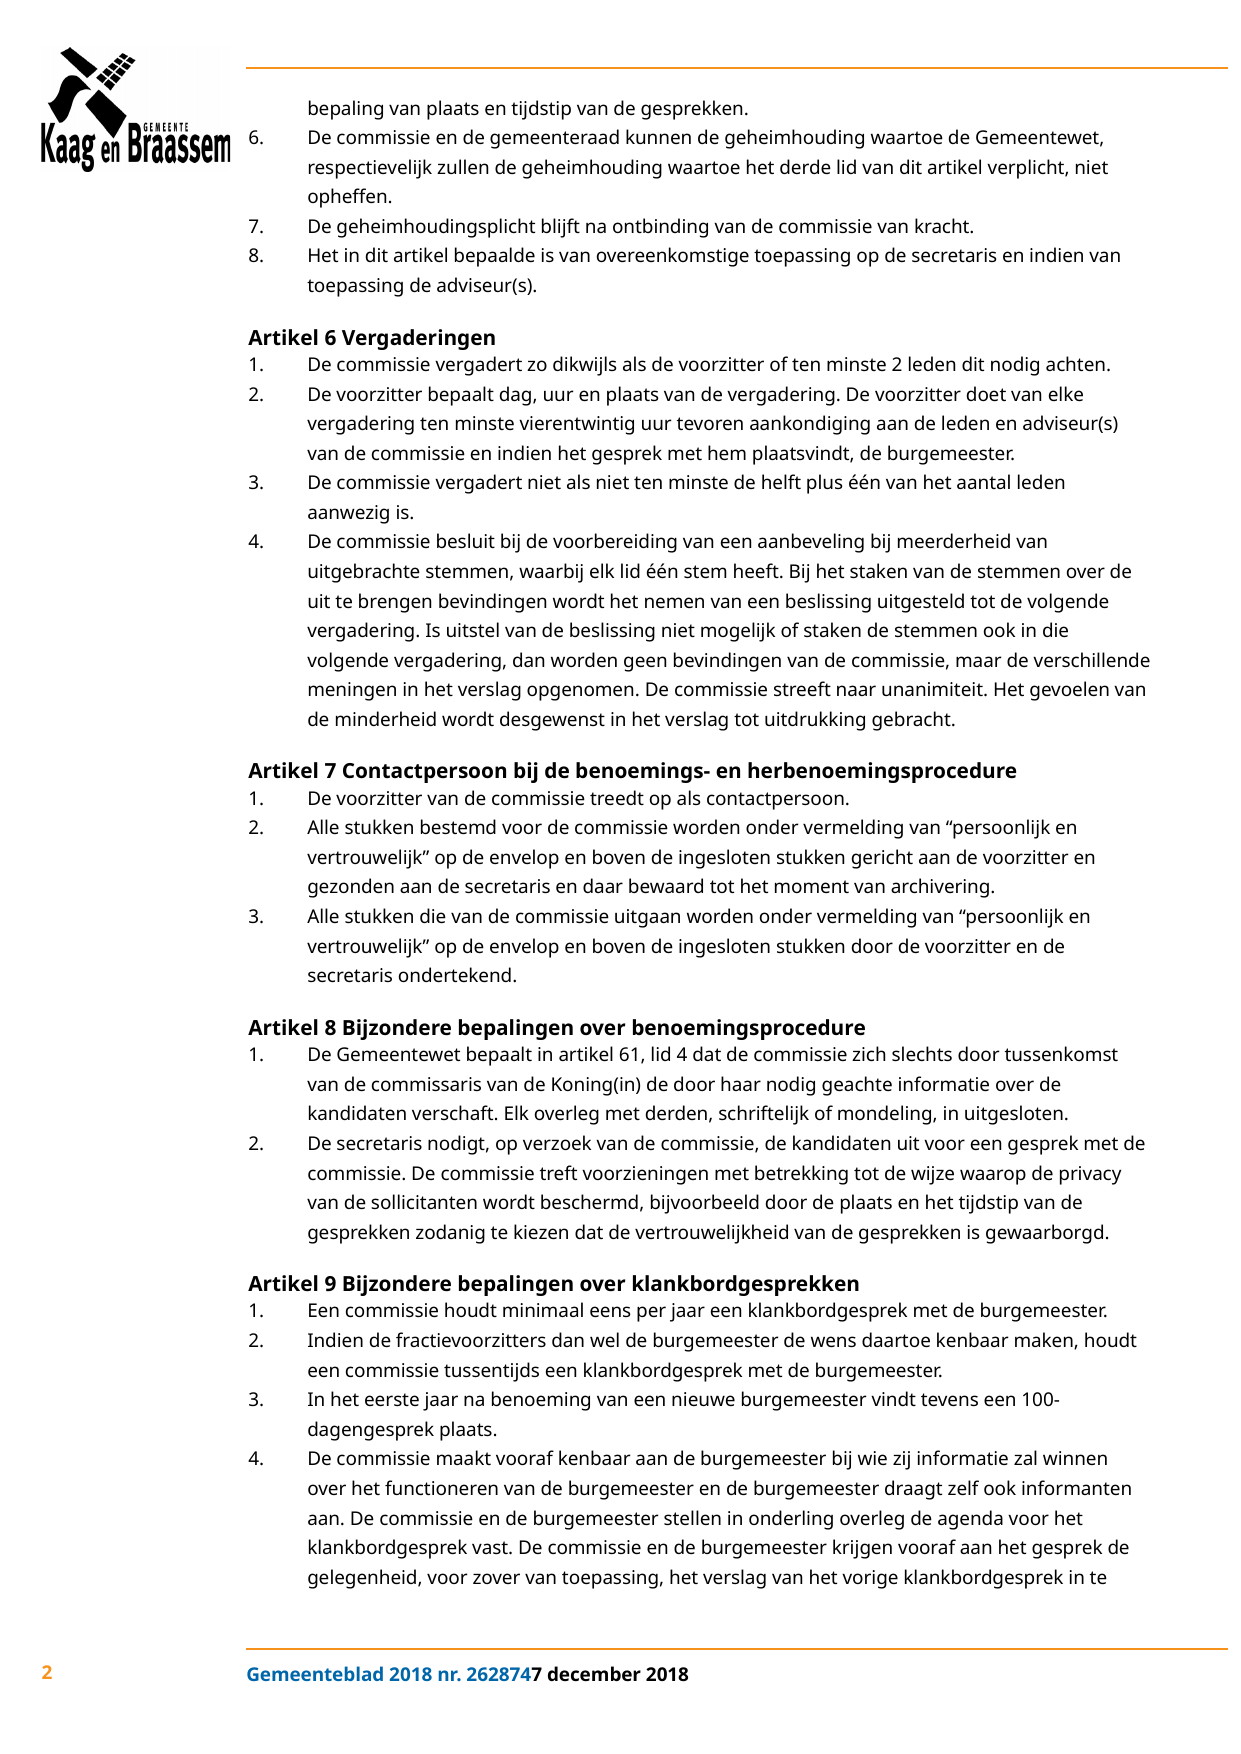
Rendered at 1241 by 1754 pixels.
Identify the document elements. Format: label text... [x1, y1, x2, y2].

list De commissie maakt vooraf kenbaar aan de burgemeester bij wie zij informatie zal winnen over het functioneren van de burgemeester en de burgemeester draagt zelf ook informanten aan. De commissie en de burgemeester stellen in onderling overleg de agenda voor het klankbordgesprek vast. De commissie en de burgemeester krijgen vooraf aan het gesprek de gelegenheid, voor zover van toepassing, het verslag van het vorige klankbordgesprek in te [248, 1446, 1152, 1590]
list Een commissie houdt minimaal eens per jaar een klankbordgesprek met de burgemeester. [248, 1298, 1152, 1323]
list De secretaris nodigt, op verzoek van de commissie, de kandidaten uit voor een gesprek met de commissie. De commissie treft voorzieningen met betrekking tot de wijze waarop de privacy van de sollicitanten wordt beschermd, bijvoorbeeld door de plaats en het tijdstip van de gesprekken zodanig te kiezen dat de vertrouwelijkheid van de gesprekken is gewaarborgd. [248, 1130, 1152, 1244]
list Indien de fractievoorzitters dan wel de burgemeester de wens daartoe kenbaar maken, houdt een commissie tussentijds een klankbordgesprek met de burgemeester. [248, 1327, 1152, 1383]
text Artikel 9 Bijzondere bepalingen over klankbordgesprekken [248, 1269, 1152, 1298]
list Alle stukken die van de commissie uitgaan worden onder vermelding van “persoonlijk en vertrouwelijk” op de envelop en boven de ingesloten stukken door de voorzitter en de secretaris ondertekend. [248, 903, 1152, 988]
text Artikel 7 Contactpersoon bij de benoemings- en herbenoemingsprocedure [248, 757, 1152, 785]
list Het in dit artikel bepaalde is van overeenkomstige toepassing op de secretaris en indien van toepassing de adviseur(s). [248, 243, 1152, 298]
list De commissie besluit bij de voorbereiding van een aanbeveling bij meerderheid van uitgebrachte stemmen, waarbij elk lid één stem heeft. Bij het staken van de stemmen over de uit te brengen bevindingen wordt het nemen van een beslissing uitgesteld tot de volgende vergadering. Is uitstel van de beslissing niet mogelijk of staken de stemmen ook in die volgende vergadering, dan worden geen bevindingen van de commissie, maar de verschillende meningen in het verslag opgenomen. De commissie streeft naar unanimiteit. Het gevoelen van de minderheid wordt desgewenst in het verslag tot uitdrukking gebracht. [248, 529, 1152, 732]
list In het eerste jaar na benoeming van een nieuwe burgemeester vindt tevens een 100-dagengesprek plaats. [248, 1386, 1152, 1442]
list De voorzitter bepaalt dag, uur en plaats van de vergadering. De voorzitter doet van elke vergadering ten minste vierentwintig uur tevoren aankondiging aan de leden en adviseur(s) van de commissie en indien het gesprek met hem plaatsvindt, de burgemeester. [248, 381, 1152, 466]
list bepaling van plaats en tijdstip van de gesprekken. [248, 95, 1152, 121]
list De commissie vergadert niet als niet ten minste de helft plus één van het aantal leden aanwezig is. [248, 469, 1152, 525]
list De Gemeentewet bepaalt in artikel 61, lid 4 dat de commissie zich slechts door tussenkomst van de commissaris van de Koning(in) de door haar nodig geachte informatie over de kandidaten verschaft. Elk overleg met derden, schriftelijk of mondeling, in uitgesloten. [248, 1041, 1152, 1126]
list De commissie en de gemeenteraad kunnen de geheimhouding waartoe de Gemeentewet, respectievelijk zullen de geheimhouding waartoe het derde lid van dit artikel verplicht, niet opheffen. [248, 124, 1152, 209]
list De voorzitter van de commissie treedt op als contactpersoon. [248, 785, 1152, 811]
list Alle stukken bestemd voor de commissie worden onder vermelding van “persoonlijk en vertrouwelijk” op de envelop en boven de ingesloten stukken gericht aan de voorzitter en gezonden aan de secretaris en daar bewaard tot het moment van archivering. [248, 814, 1152, 899]
text Artikel 8 Bijzondere bepalingen over benoemingsprocedure [248, 1013, 1152, 1041]
list De commissie vergadert zo dikwijls als de voorzitter of ten minste 2 leden dit nodig achten. [248, 351, 1152, 377]
picture [41, 47, 231, 172]
list De geheimhoudingsplicht blijft na ontbinding van de commissie van kracht. [248, 213, 1152, 239]
text Artikel 6 Vergaderingen [248, 323, 1152, 351]
